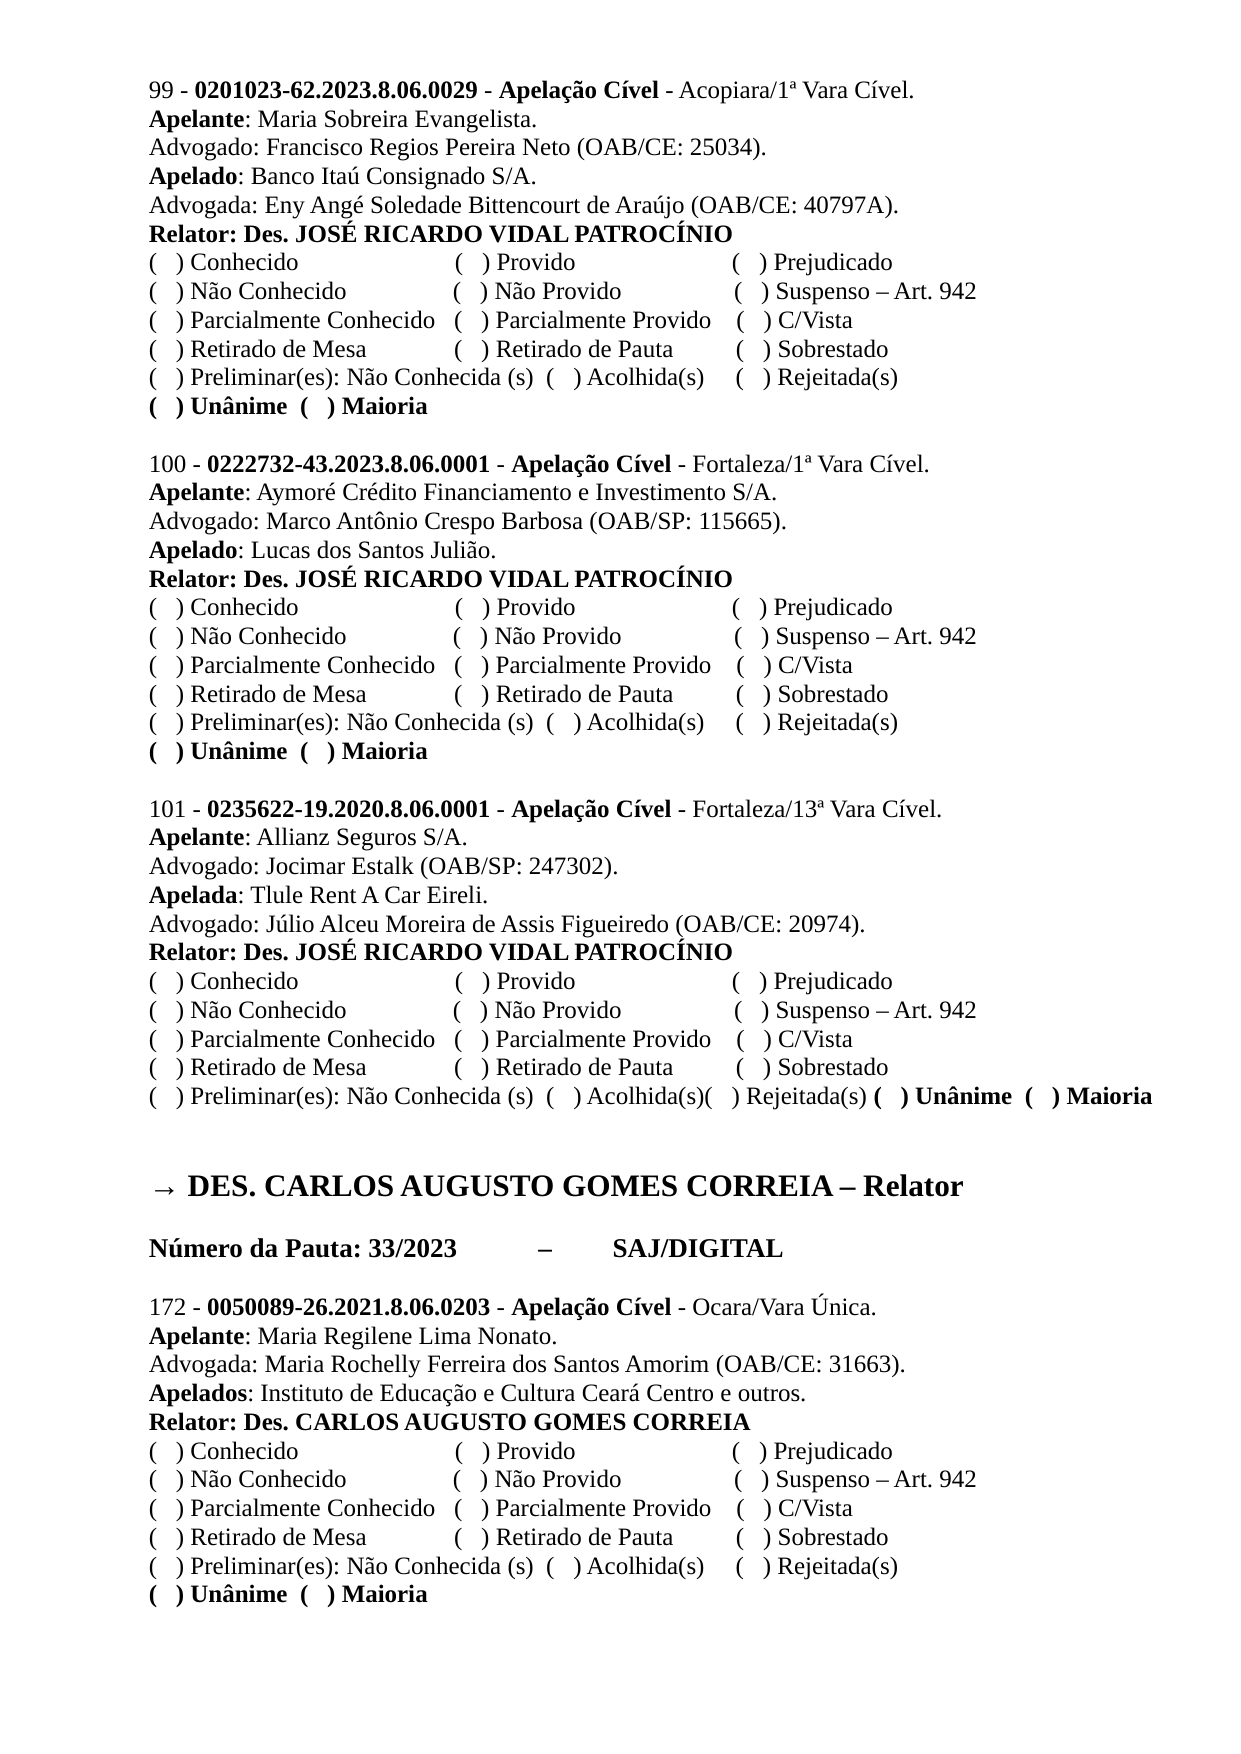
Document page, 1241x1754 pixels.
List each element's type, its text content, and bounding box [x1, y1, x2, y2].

text ( ) Parcialmente Conhecido ( ) Parcialmente Provido ( ) C/Vista [148, 1024, 1158, 1052]
text Apelante: Allianz Seguros S/A. [148, 822, 1141, 851]
text Apelado: Banco Itaú Consignado S/A. [148, 161, 1141, 190]
text Apelante: Maria Sobreira Evangelista. [148, 104, 1141, 132]
text Apelado: Lucas dos Santos Julião. [148, 535, 1141, 564]
text → DES. CARLOS AUGUSTO GOMES CORREIA – Relator [148, 1167, 1141, 1203]
text ( ) Unânime ( ) Maioria [148, 736, 1141, 765]
text ( ) Não Conhecido ( ) Não Provido ( ) Suspenso – Art. 942 [148, 1464, 1158, 1493]
text Advogada: Maria Rochelly Ferreira dos Santos Amorim (OAB/CE: 31663). [148, 1349, 1141, 1378]
text ( ) Parcialmente Conhecido ( ) Parcialmente Provido ( ) C/Vista [148, 1493, 1158, 1522]
text ( ) Preliminar(es): Não Conhecida (s) ( ) Acolhida(s) ( ) Rejeitada(s) [148, 707, 1158, 736]
text Relator: Des. JOSÉ RICARDO VIDAL PATROCÍNIO [148, 219, 1141, 247]
text 172 - 0050089-26.2021.8.06.0203 - Apelação Cível - Ocara/Vara Única. [148, 1292, 1141, 1321]
text ( ) Não Conhecido ( ) Não Provido ( ) Suspenso – Art. 942 [148, 621, 1158, 650]
text ( ) Não Conhecido ( ) Não Provido ( ) Suspenso – Art. 942 [148, 995, 1158, 1024]
text Apelante: Maria Regilene Lima Nonato. [148, 1321, 1141, 1349]
text ( ) Unânime ( ) Maioria [148, 1579, 1141, 1608]
text 101 - 0235622-19.2020.8.06.0001 - Apelação Cível - Fortaleza/13ª Vara Cível. [148, 794, 1141, 822]
text ( ) Não Conhecido ( ) Não Provido ( ) Suspenso – Art. 942 [148, 276, 1158, 305]
text Advogado: Francisco Regios Pereira Neto (OAB/CE: 25034). [148, 132, 1141, 161]
text Apelante: Aymoré Crédito Financiamento e Investimento S/A. [148, 477, 1141, 506]
text Relator: Des. JOSÉ RICARDO VIDAL PATROCÍNIO [148, 937, 1141, 966]
text Relator: Des. JOSÉ RICARDO VIDAL PATROCÍNIO [148, 564, 1141, 592]
text Advogado: Jocimar Estalk (OAB/SP: 247302). [148, 851, 1141, 880]
text ( ) Conhecido ( ) Provido ( ) Prejudicado [148, 592, 1141, 621]
text Apelados: Instituto de Educação e Cultura Ceará Centro e outros. [148, 1378, 1141, 1407]
text ( ) Preliminar(es): Não Conhecida (s) ( ) Acolhida(s) ( ) Rejeitada(s) [148, 1551, 1158, 1579]
text ( ) Parcialmente Conhecido ( ) Parcialmente Provido ( ) C/Vista [148, 305, 1158, 334]
text ( ) Conhecido ( ) Provido ( ) Prejudicado [148, 247, 1141, 276]
text ( ) Preliminar(es): Não Conhecida (s) ( ) Acolhida(s) ( ) Rejeitada(s) [148, 362, 1158, 391]
text Advogado: Marco Antônio Crespo Barbosa (OAB/SP: 115665). [148, 506, 1141, 535]
text ( ) Conhecido ( ) Provido ( ) Prejudicado [148, 1436, 1141, 1464]
text ( ) Retirado de Mesa ( ) Retirado de Pauta ( ) Sobrestado [148, 679, 1158, 707]
text Número da Pauta: 33/2023 – SAJ/DIGITAL [148, 1232, 1141, 1263]
text ( ) Retirado de Mesa ( ) Retirado de Pauta ( ) Sobrestado [148, 1522, 1158, 1551]
text ( ) Preliminar(es): Não Conhecida (s) ( ) Acolhida(s)( ) Rejeitada(s) ( ) Unânime ( ) Maioria [148, 1081, 1158, 1110]
text Apelada: Tlule Rent A Car Eireli. [148, 880, 1141, 909]
text ( ) Conhecido ( ) Provido ( ) Prejudicado [148, 966, 1141, 995]
text 100 - 0222732-43.2023.8.06.0001 - Apelação Cível - Fortaleza/1ª Vara Cível. [148, 449, 1141, 477]
text 99 - 0201023-62.2023.8.06.0029 - Apelação Cível - Acopiara/1ª Vara Cível. [148, 75, 1141, 104]
text Relator: Des. CARLOS AUGUSTO GOMES CORREIA [148, 1407, 1141, 1436]
text Advogado: Júlio Alceu Moreira de Assis Figueiredo (OAB/CE: 20974). [148, 909, 1141, 937]
text ( ) Unânime ( ) Maioria [148, 391, 1141, 420]
text Advogada: Eny Angé Soledade Bittencourt de Araújo (OAB/CE: 40797A). [148, 190, 1141, 219]
text ( ) Parcialmente Conhecido ( ) Parcialmente Provido ( ) C/Vista [148, 650, 1158, 679]
text ( ) Retirado de Mesa ( ) Retirado de Pauta ( ) Sobrestado [148, 334, 1158, 362]
text ( ) Retirado de Mesa ( ) Retirado de Pauta ( ) Sobrestado [148, 1052, 1158, 1081]
